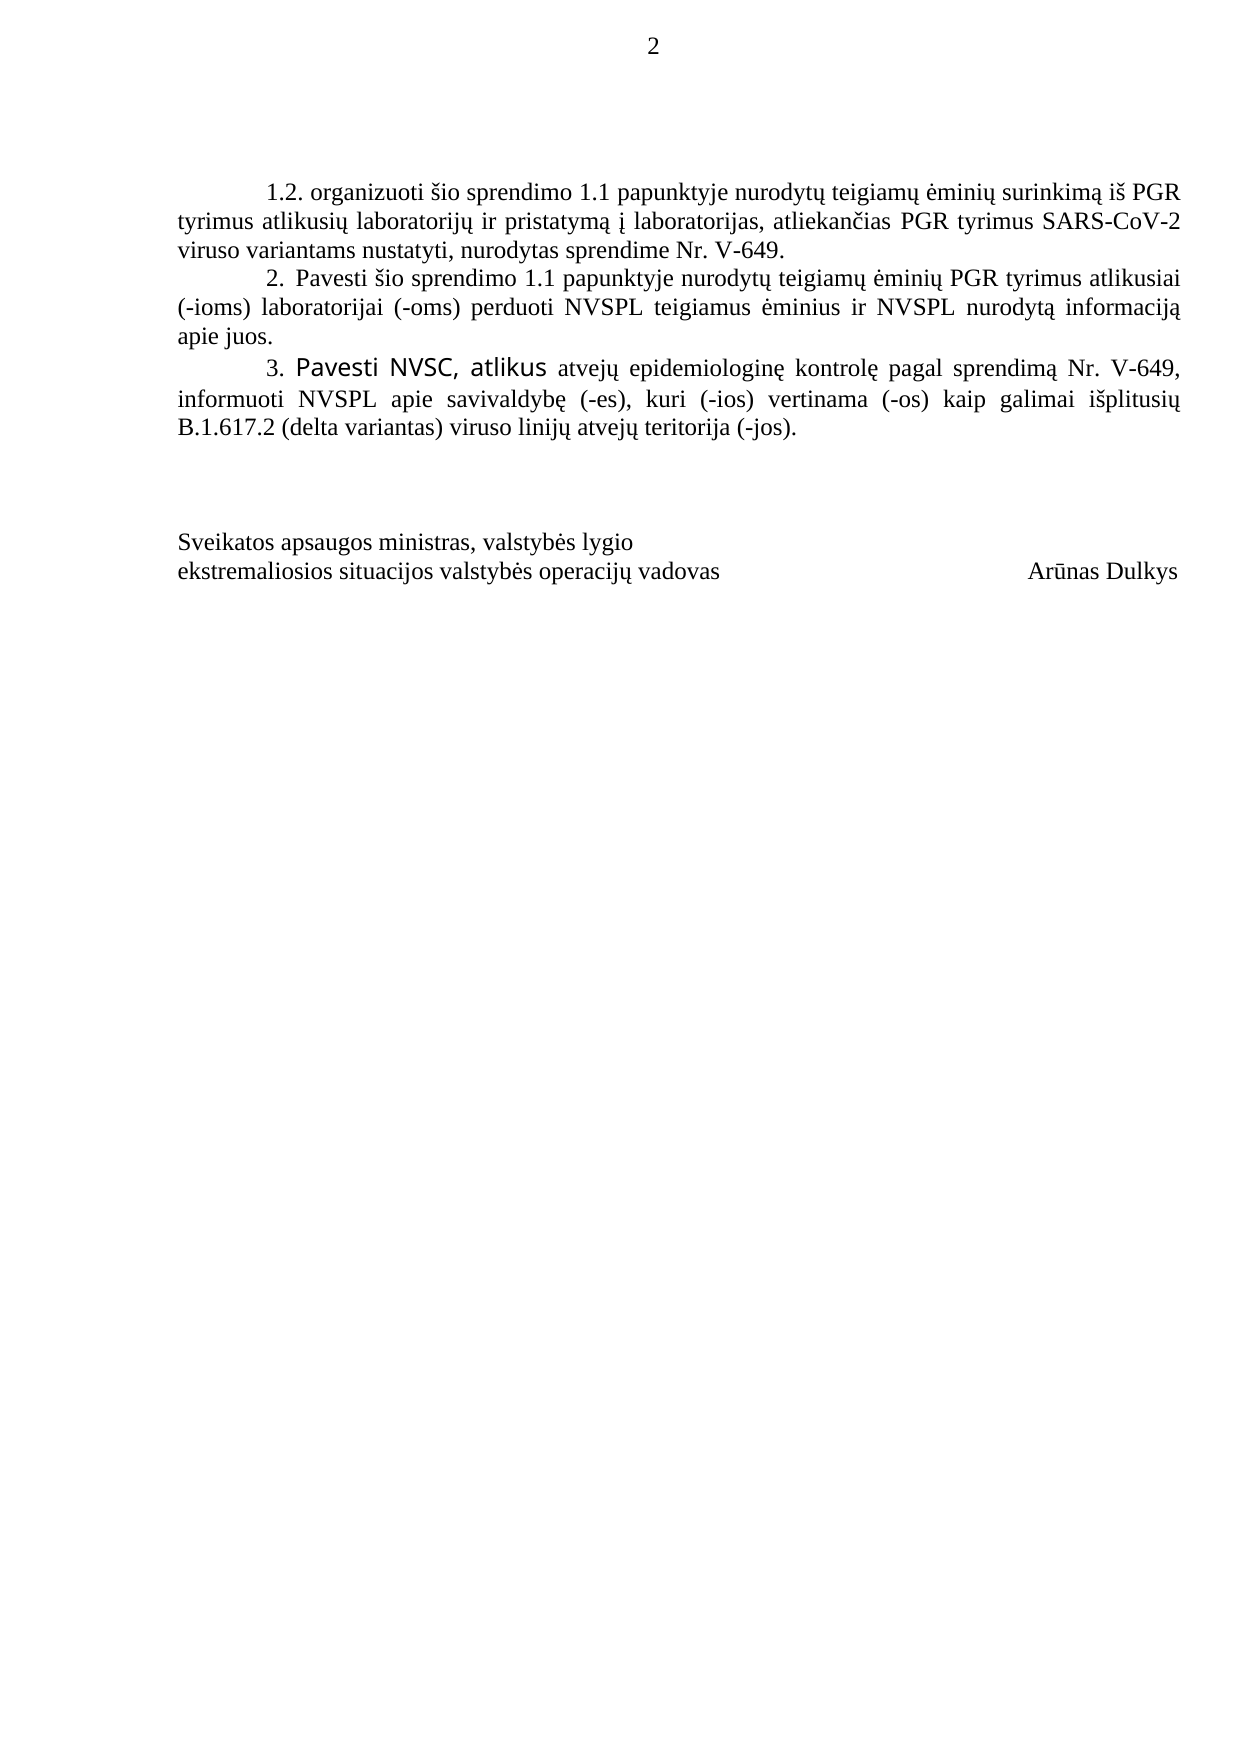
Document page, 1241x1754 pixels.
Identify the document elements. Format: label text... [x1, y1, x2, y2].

text Sveikatos apsaugos ministras, valstybės lygio [177, 527, 1181, 556]
text ekstremaliosios situacijos valstybės operacijų vadovas Arūnas Dulkys [177, 556, 1181, 585]
text 3. Pavesti NVSC, atlikus atvejų epidemiologinę kontrolę pagal sprendimą Nr. V-649, informuoti NVSPL apie savivaldybę (-es), kuri (-ios) vertinama (-os) kaip galimai išplitusių B.1.617.2 (delta variantas) viruso linijų atvejų teritorija (-jos). [177, 350, 1181, 441]
text 1.2. organizuoti šio sprendimo 1.1 papunktyje nurodytų teigiamų ėminių surinkimą iš PGR tyrimus atlikusių laboratorijų ir pristatymą į laboratorijas, atliekančias PGR tyrimus SARS-CoV-2 viruso variantams nustatyti, nurodytas sprendime Nr. V-649. [177, 177, 1181, 263]
text 2. Pavesti šio sprendimo 1.1 papunktyje nurodytų teigiamų ėminių PGR tyrimus atlikusiai (-ioms) laboratorijai (-oms) perduoti NVSPL teigiamus ėminius ir NVSPL nurodytą informaciją apie juos. [177, 263, 1181, 350]
